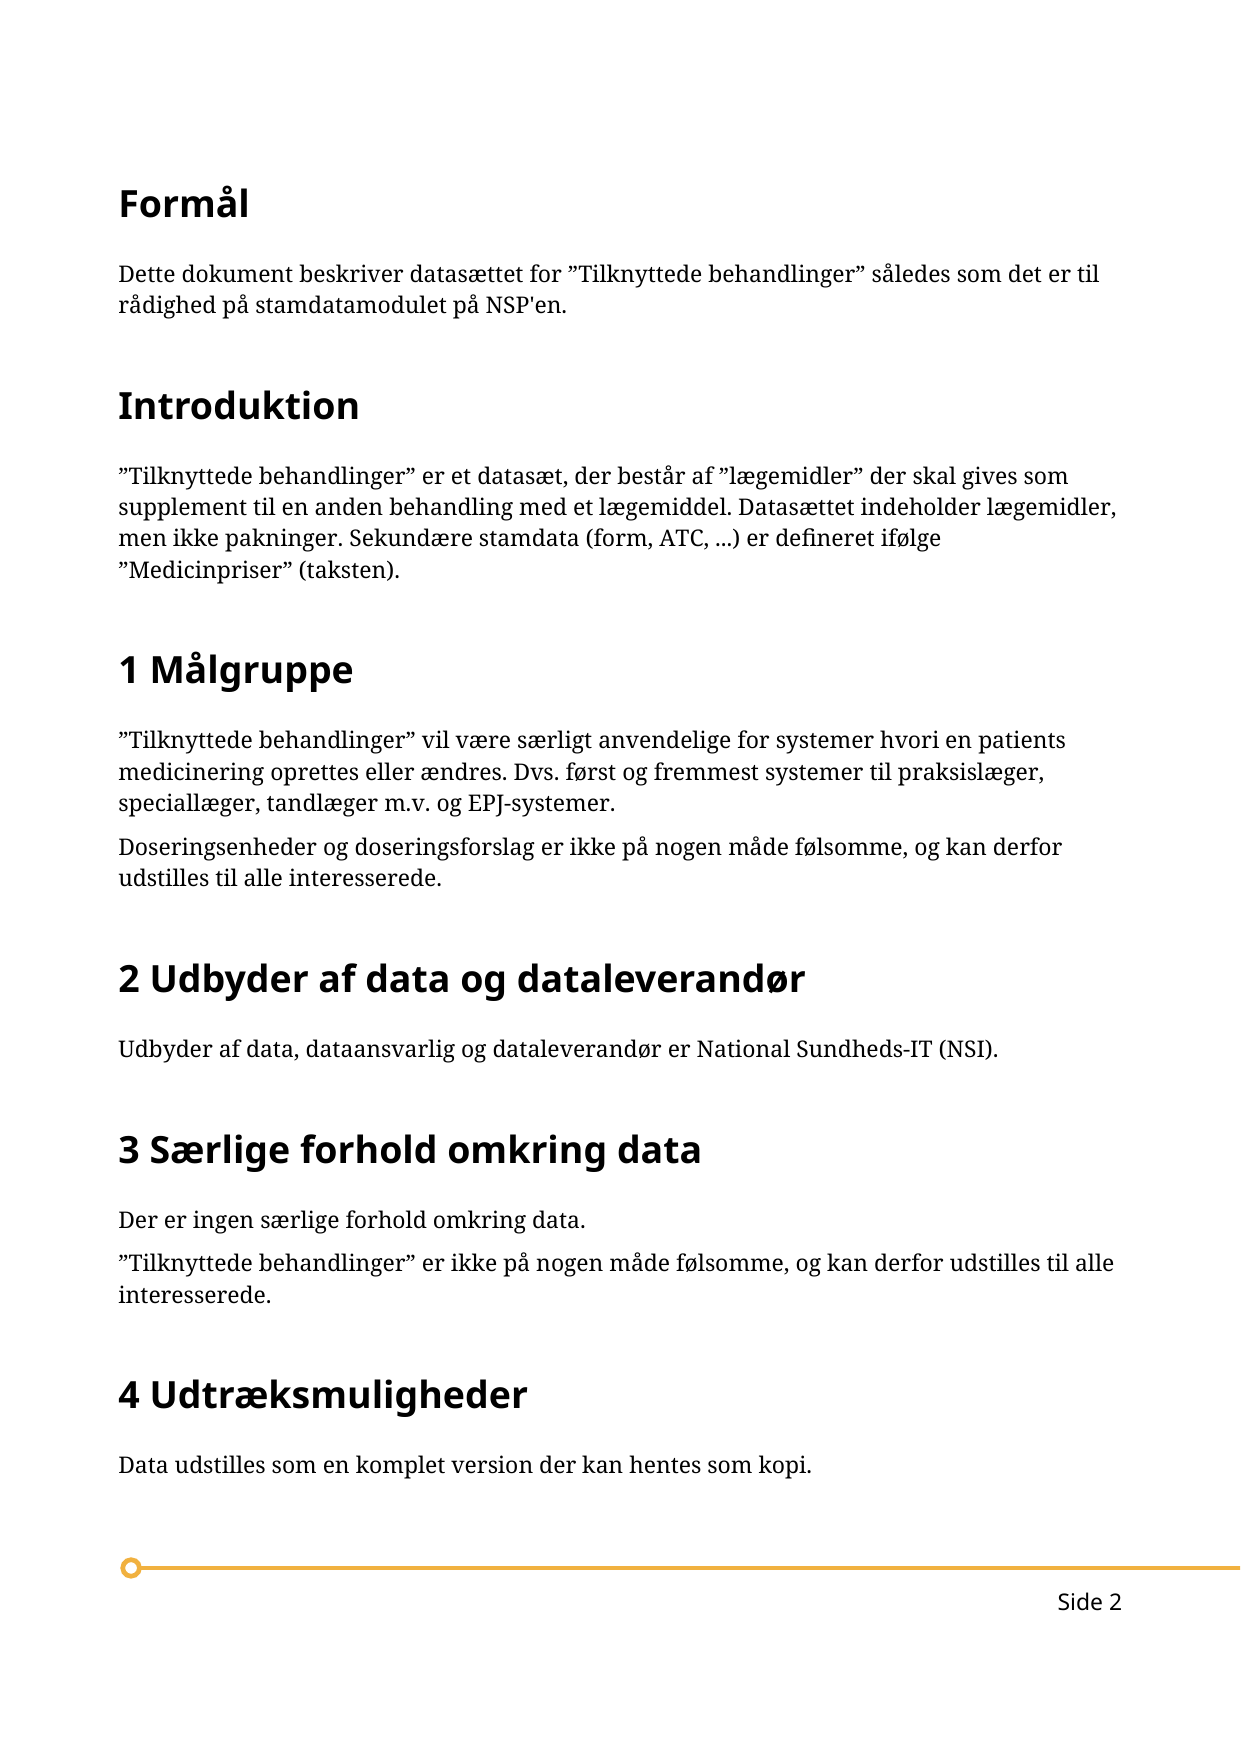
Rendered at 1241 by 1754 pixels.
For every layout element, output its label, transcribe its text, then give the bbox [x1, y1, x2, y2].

text Data udstilles som en komplet version der kan hentes som kopi. [118, 1449, 1122, 1481]
text Dette dokument beskriver datasættet for ”Tilknyttede behandlinger” således som det er til rådighed på stamdatamodulet på NSP'en. [118, 258, 1122, 320]
subtitle 4 Udtræksmuligheder [118, 1369, 1122, 1420]
text Doseringsenheder og doseringsforslag er ikke på nogen måde følsomme, og kan derfor udstilles til alle interesserede. [118, 831, 1122, 893]
text Der er ingen særlige forhold omkring data. [118, 1203, 1122, 1235]
subtitle Introduktion [118, 379, 1122, 430]
text ”Tilknyttede behandlinger” er et datasæt, der består af ”lægemidler” der skal gives som supplement til en anden behandling med et lægemiddel. Datasættet indeholder lægemidler, men ikke pakninger. Sekundære stamdata (form, ATC, ...) er defineret ifølge ”Medicinpriser” (taksten). [118, 460, 1122, 585]
subtitle 1 Målgruppe [118, 644, 1122, 695]
text ”Tilknyttede behandlinger” vil være særligt anvendelige for systemer hvori en patients medicinering oprettes eller ændres. Dvs. først og fremmest systemer til praksislæger, speciallæger, tandlæger m.v. og EPJ-systemer. [118, 724, 1122, 818]
subtitle 3 Særlige forhold omkring data [118, 1123, 1122, 1174]
text ”Tilknyttede behandlinger” er ikke på nogen måde følsomme, og kan derfor udstilles til alle interesserede. [118, 1247, 1122, 1310]
subtitle 2 Udbyder af data og dataleverandør [118, 952, 1122, 1003]
subtitle Formål [118, 177, 1122, 228]
text Udbyder af data, dataansvarlig og dataleverandør er National Sundheds-IT (NSI). [118, 1033, 1122, 1064]
